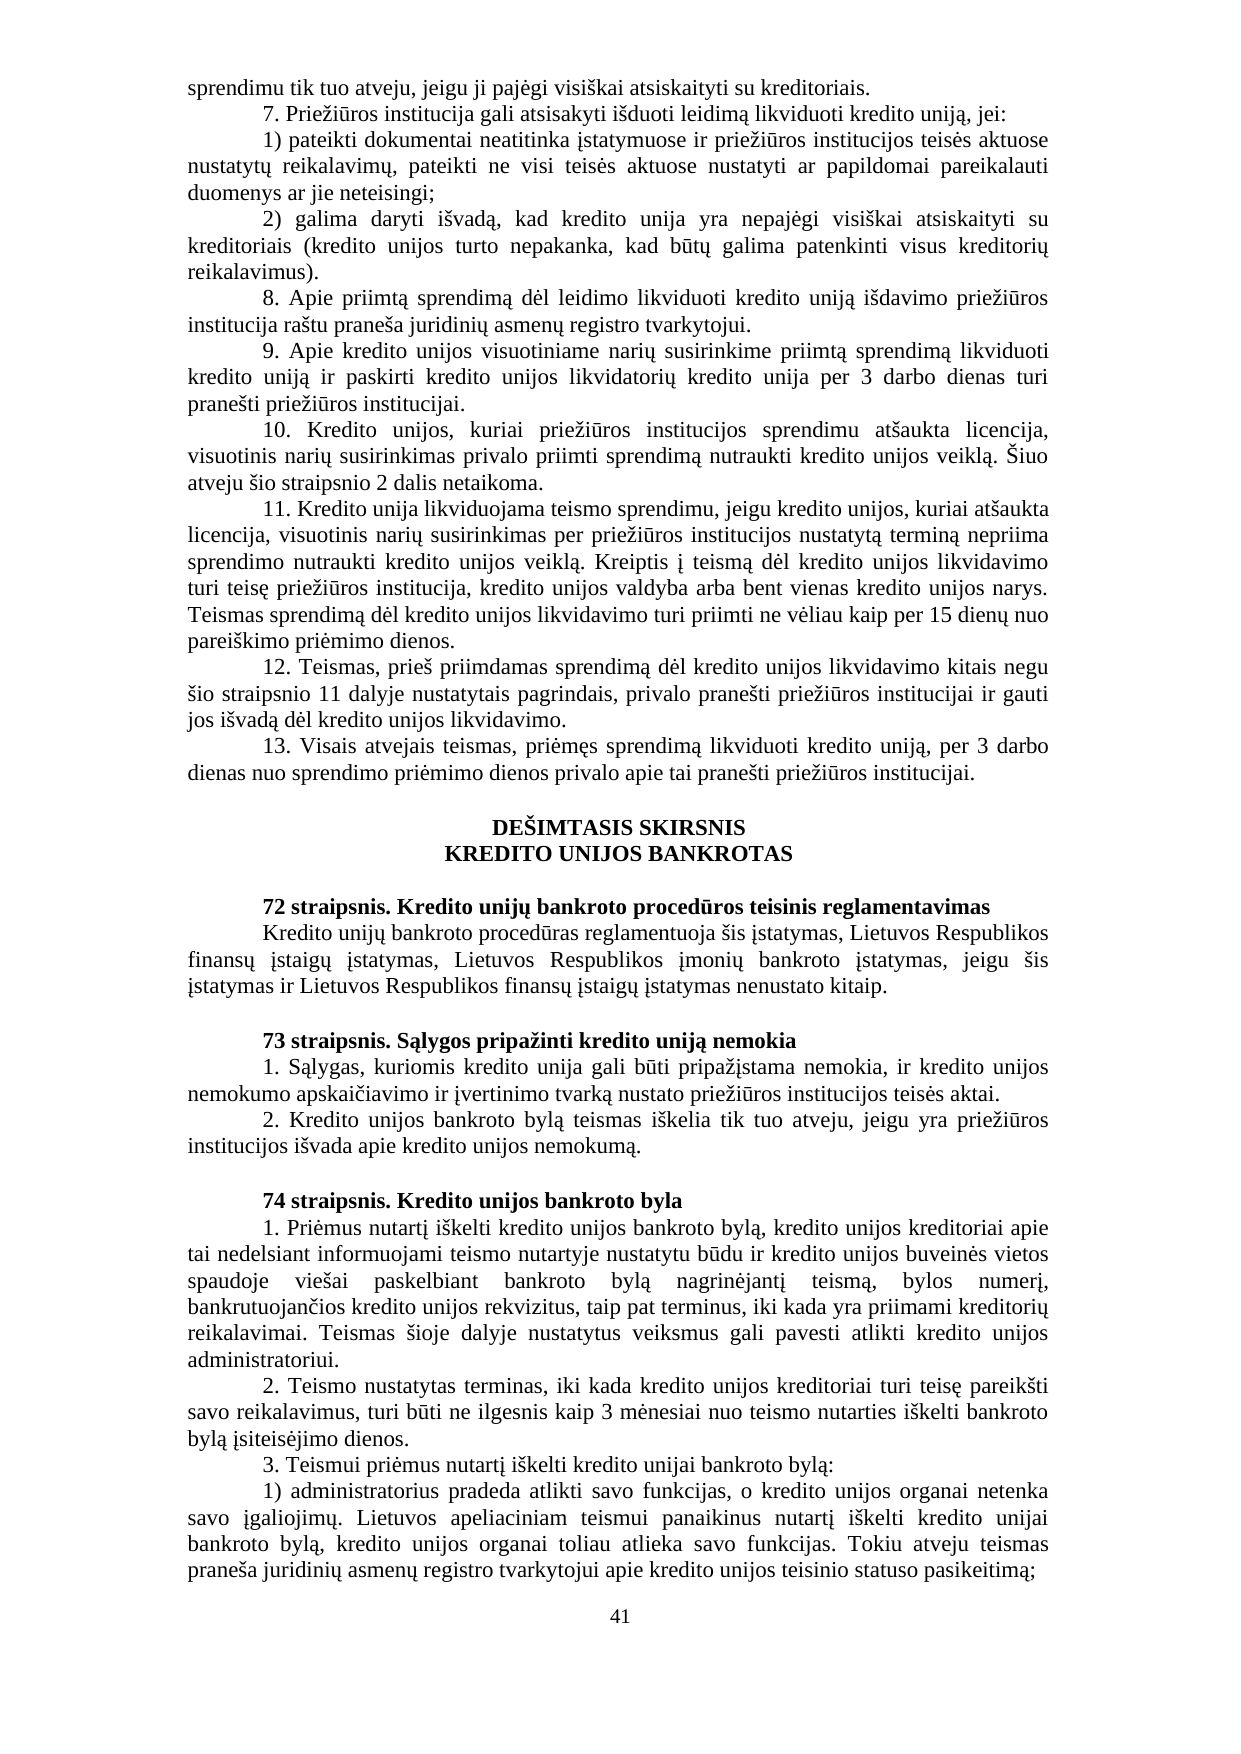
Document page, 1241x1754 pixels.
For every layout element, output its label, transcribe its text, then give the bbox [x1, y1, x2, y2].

text 2. Teismo nustatytas terminas, iki kada kredito unijos kreditoriai turi teisę pareikšti savo reikalavimus, turi būti ne ilgesnis kaip 3 mėnesiai nuo teismo nutarties iškelti bankroto bylą įsiteisėjimo dienos. [187, 1372, 1050, 1451]
text 74 straipsnis. Kredito unijos bankroto byla [187, 1188, 1050, 1214]
text KREDITO UNIJOS BANKROTAS [187, 840, 1050, 867]
text 2) galima daryti išvadą, kad kredito unija yra nepajėgi visiškai atsiskaityti su kreditoriais (kredito unijos turto nepakanka, kad būtų galima patenkinti visus kreditorių reikalavimus). [187, 205, 1050, 284]
text 1. Sąlygas, kuriomis kredito unija gali būti pripažįstama nemokia, ir kredito unijos nemokumo apskaičiavimo ir įvertinimo tvarką nustato priežiūros institucijos teisės aktai. [187, 1053, 1050, 1106]
text Kredito unijų bankroto procedūras reglamentuoja šis įstatymas, Lietuvos Respublikos finansų įstaigų įstatymas, Lietuvos Respublikos įmonių bankroto įstatymas, jeigu šis įstatymas ir Lietuvos Respublikos finansų įstaigų įstatymas nenustato kitaip. [187, 919, 1050, 998]
text 1) administratorius pradeda atlikti savo funkcijas, o kredito unijos organai netenka savo įgaliojimų. Lietuvos apeliaciniam teismui panaikinus nutartį iškelti kredito unijai bankroto bylą, kredito unijos organai toliau atlieka savo funkcijas. Tokiu atveju teismas praneša juridinių asmenų registro tvarkytojui apie kredito unijos teisinio statuso pasikeitimą; [187, 1477, 1050, 1583]
text 10. Kredito unijos, kuriai priežiūros institucijos sprendimu atšaukta licencija, visuotinis narių susirinkimas privalo priimti sprendimą nutraukti kredito unijos veiklą. Šiuo atveju šio straipsnio 2 dalis netaikoma. [187, 416, 1050, 495]
text 7. Priežiūros institucija gali atsisakyti išduoti leidimą likviduoti kredito uniją, jei: [187, 100, 1050, 126]
text 13. Visais atvejais teismas, priėmęs sprendimą likviduoti kredito uniją, per 3 darbo dienas nuo sprendimo priėmimo dienos privalo apie tai pranešti priežiūros institucijai. [187, 732, 1050, 785]
text 1. Priėmus nutartį iškelti kredito unijos bankroto bylą, kredito unijos kreditoriai apie tai nedelsiant informuojami teismo nutartyje nustatytu būdu ir kredito unijos buveinės vietos spaudoje viešai paskelbiant bankroto bylą nagrinėjantį teismą, bylos numerį, bankrutuojančios kredito unijos rekvizitus, taip pat terminus, iki kada yra priimami kreditorių reikalavimai. Teismas šioje dalyje nustatytus veiksmus gali pavesti atlikti kredito unijos administratoriui. [187, 1214, 1050, 1372]
text 11. Kredito unija likviduojama teismo sprendimu, jeigu kredito unijos, kuriai atšaukta licencija, visuotinis narių susirinkimas per priežiūros institucijos nustatytą terminą nepriima sprendimo nutraukti kredito unijos veiklą. Kreiptis į teismą dėl kredito unijos likvidavimo turi teisę priežiūros institucija, kredito unijos valdyba arba bent vienas kredito unijos narys. Teismas sprendimą dėl kredito unijos likvidavimo turi priimti ne vėliau kaip per 15 dienų nuo pareiškimo priėmimo dienos. [187, 495, 1050, 653]
text 9. Apie kredito unijos visuotiniame narių susirinkime priimtą sprendimą likviduoti kredito uniją ir paskirti kredito unijos likvidatorių kredito unija per 3 darbo dienas turi pranešti priežiūros institucijai. [187, 337, 1050, 416]
text 12. Teismas, prieš priimdamas sprendimą dėl kredito unijos likvidavimo kitais negu šio straipsnio 11 dalyje nustatytais pagrindais, privalo pranešti priežiūros institucijai ir gauti jos išvadą dėl kredito unijos likvidavimo. [187, 653, 1050, 732]
text 1) pateikti dokumentai neatitinka įstatymuose ir priežiūros institucijos teisės aktuose nustatytų reikalavimų, pateikti ne visi teisės aktuose nustatyti ar papildomai pareikalauti duomenys ar jie neteisingi; [187, 126, 1050, 205]
text DEŠIMTASIS SKIRSNIS [187, 814, 1050, 840]
text 2. Kredito unijos bankroto bylą teismas iškelia tik tuo atveju, jeigu yra priežiūros institucijos išvada apie kredito unijos nemokumą. [187, 1106, 1050, 1159]
text 72 straipsnis. Kredito unijų bankroto procedūros teisinis reglamentavimas [187, 893, 1050, 919]
text 3. Teismui priėmus nutartį iškelti kredito unijai bankroto bylą: [187, 1451, 1050, 1477]
text 73 straipsnis. Sąlygos pripažinti kredito uniją nemokia [187, 1027, 1050, 1053]
text 8. Apie priimtą sprendimą dėl leidimo likviduoti kredito uniją išdavimo priežiūros institucija raštu praneša juridinių asmenų registro tvarkytojui. [187, 284, 1050, 337]
text sprendimu tik tuo atveju, jeigu ji pajėgi visiškai atsiskaityti su kreditoriais. [187, 73, 1050, 100]
